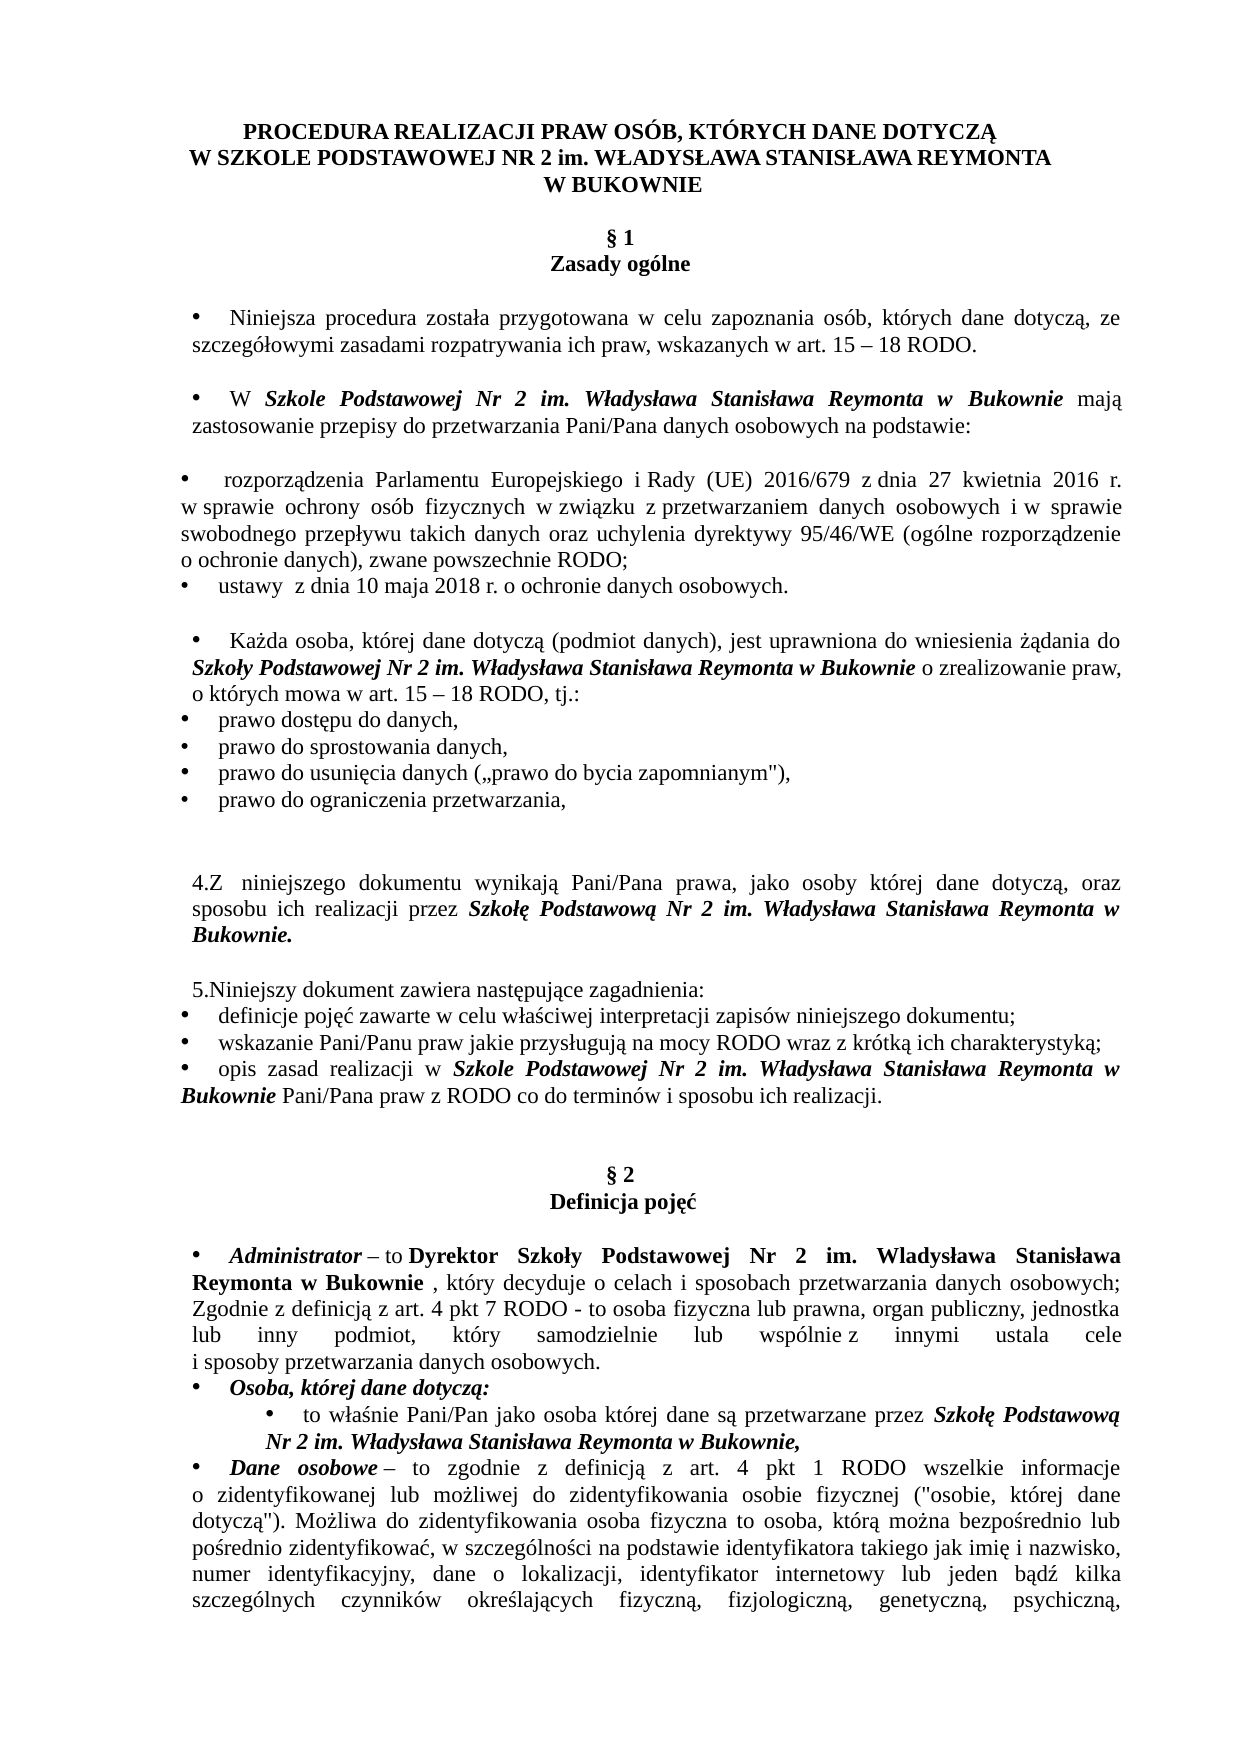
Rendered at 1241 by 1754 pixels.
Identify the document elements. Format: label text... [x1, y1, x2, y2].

list ustawy z dnia 10 maja 2018 r. o ochronie danych osobowych. [143, 572, 1122, 599]
list W Szkole Podstawowej Nr 2 im. Władysława Stanisława Reymonta w Bukownie mają zastosowanie przepisy do przetwarzania Pani/Pana danych osobowych na podstawie: [154, 385, 1122, 438]
list definicje pojęć zawarte w celu właściwej interpretacji zapisów niniejszego dokumentu; [143, 1002, 1122, 1029]
text 4.Z niniejszego dokumentu wynikają Pani/Pana prawa, jako osoby której dane dotyczą, oraz sposobu ich realizacji przez Szkołę Podstawową Nr 2 im. Władysława Stanisława Reymonta w Bukownie. [192, 868, 1122, 948]
list prawo dostępu do danych, [143, 706, 1122, 733]
list prawo do ograniczenia przetwarzania, [143, 786, 1122, 812]
text § 2 Definicja pojęć [118, 1161, 1122, 1214]
list rozporządzenia Parlamentu Europejskiego i Rady (UE) 2016/679 z dnia 27 kwietnia 2016 r. w sprawie ochrony osób fizycznych w związku z przetwarzaniem danych osobowych i w sprawie swobodnego przepływu takich danych oraz uchylenia dyrektywy 95/46/WE (ogólne rozporządzenie o ochronie danych), zwane powszechnie RODO; [143, 467, 1122, 572]
text 5.Niniejszy dokument zawiera następujące zagadnienia: [192, 976, 1122, 1002]
list Każda osoba, której dane dotyczą (podmiot danych), jest uprawniona do wniesienia żądania do Szkoły Podstawowej Nr 2 im. Władysława Stanisława Reymonta w Bukownie o zrealizowanie praw, o których mowa w art. 15 – 18 RODO, tj.: [154, 627, 1122, 706]
list prawo do sprostowania danych, [143, 733, 1122, 759]
list Dane osobowe – to zgodnie z definicją z art. 4 pkt 1 RODO wszelkie informacje o zidentyfikowanej lub możliwej do zidentyfikowania osobie fizycznej ("osobie, której dane dotyczą"). Możliwa do zidentyfikowania osoba fizyczna to osoba, którą można bezpośrednio lub pośrednio zidentyfikować, w szczególności na podstawie identyfikatora takiego jak imię i nazwisko, numer identyfikacyjny, dane o lokalizacji, identyfikator internetowy lub jeden bądź kilka szczególnych czynników określających fizyczną, fizjologiczną, genetyczną, psychiczną, [154, 1454, 1122, 1613]
text W SZKOLE PODSTAWOWEJ NR 2 im. WŁADYSŁAWA STANISŁAWA REYMONTA [118, 144, 1122, 171]
list prawo do usunięcia danych („prawo do bycia zapomnianym"), [143, 759, 1122, 786]
list to właśnie Pani/Pan jako osoba której dane są przetwarzane przez Szkołę Podstawową Nr 2 im. Władysława Stanisława Reymonta w Bukownie, [228, 1401, 1122, 1454]
list Niniejsza procedura została przygotowana w celu zapoznania osób, których dane dotyczą, ze szczegółowymi zasadami rozpatrywania ich praw, wskazanych w art. 15 – 18 RODO. [154, 304, 1122, 357]
list wskazanie Pani/Panu praw jakie przysługują na mocy RODO wraz z krótką ich charakterystyką; [143, 1029, 1122, 1056]
list Osoba, której dane dotyczą: [154, 1374, 1122, 1401]
text W BUKOWNIE [118, 171, 1122, 223]
list Administrator – to Dyrektor Szkoły Podstawowej Nr 2 im. Wladysława Stanisława Reymonta w Bukownie , który decyduje o celach i sposobach przetwarzania danych osobowych; Zgodnie z definicją z art. 4 pkt 7 RODO - to osoba fizyczna lub prawna, organ publiczny, jednostka lub inny podmiot, który samodzielnie lub wspólnie z innymi ustala cele i sposoby przetwarzania danych osobowych. [154, 1242, 1122, 1374]
list opis zasad realizacji w Szkole Podstawowej Nr 2 im. Władysława Stanisława Reymonta w Bukownie Pani/Pana praw z RODO co do terminów i sposobu ich realizacji. [143, 1056, 1122, 1109]
text PROCEDURA REALIZACJI PRAW OSÓB, KTÓRYCH DANE DOTYCZĄ [118, 118, 1122, 144]
text § 1 [118, 223, 1122, 250]
text Zasady ogólne [118, 250, 1122, 276]
